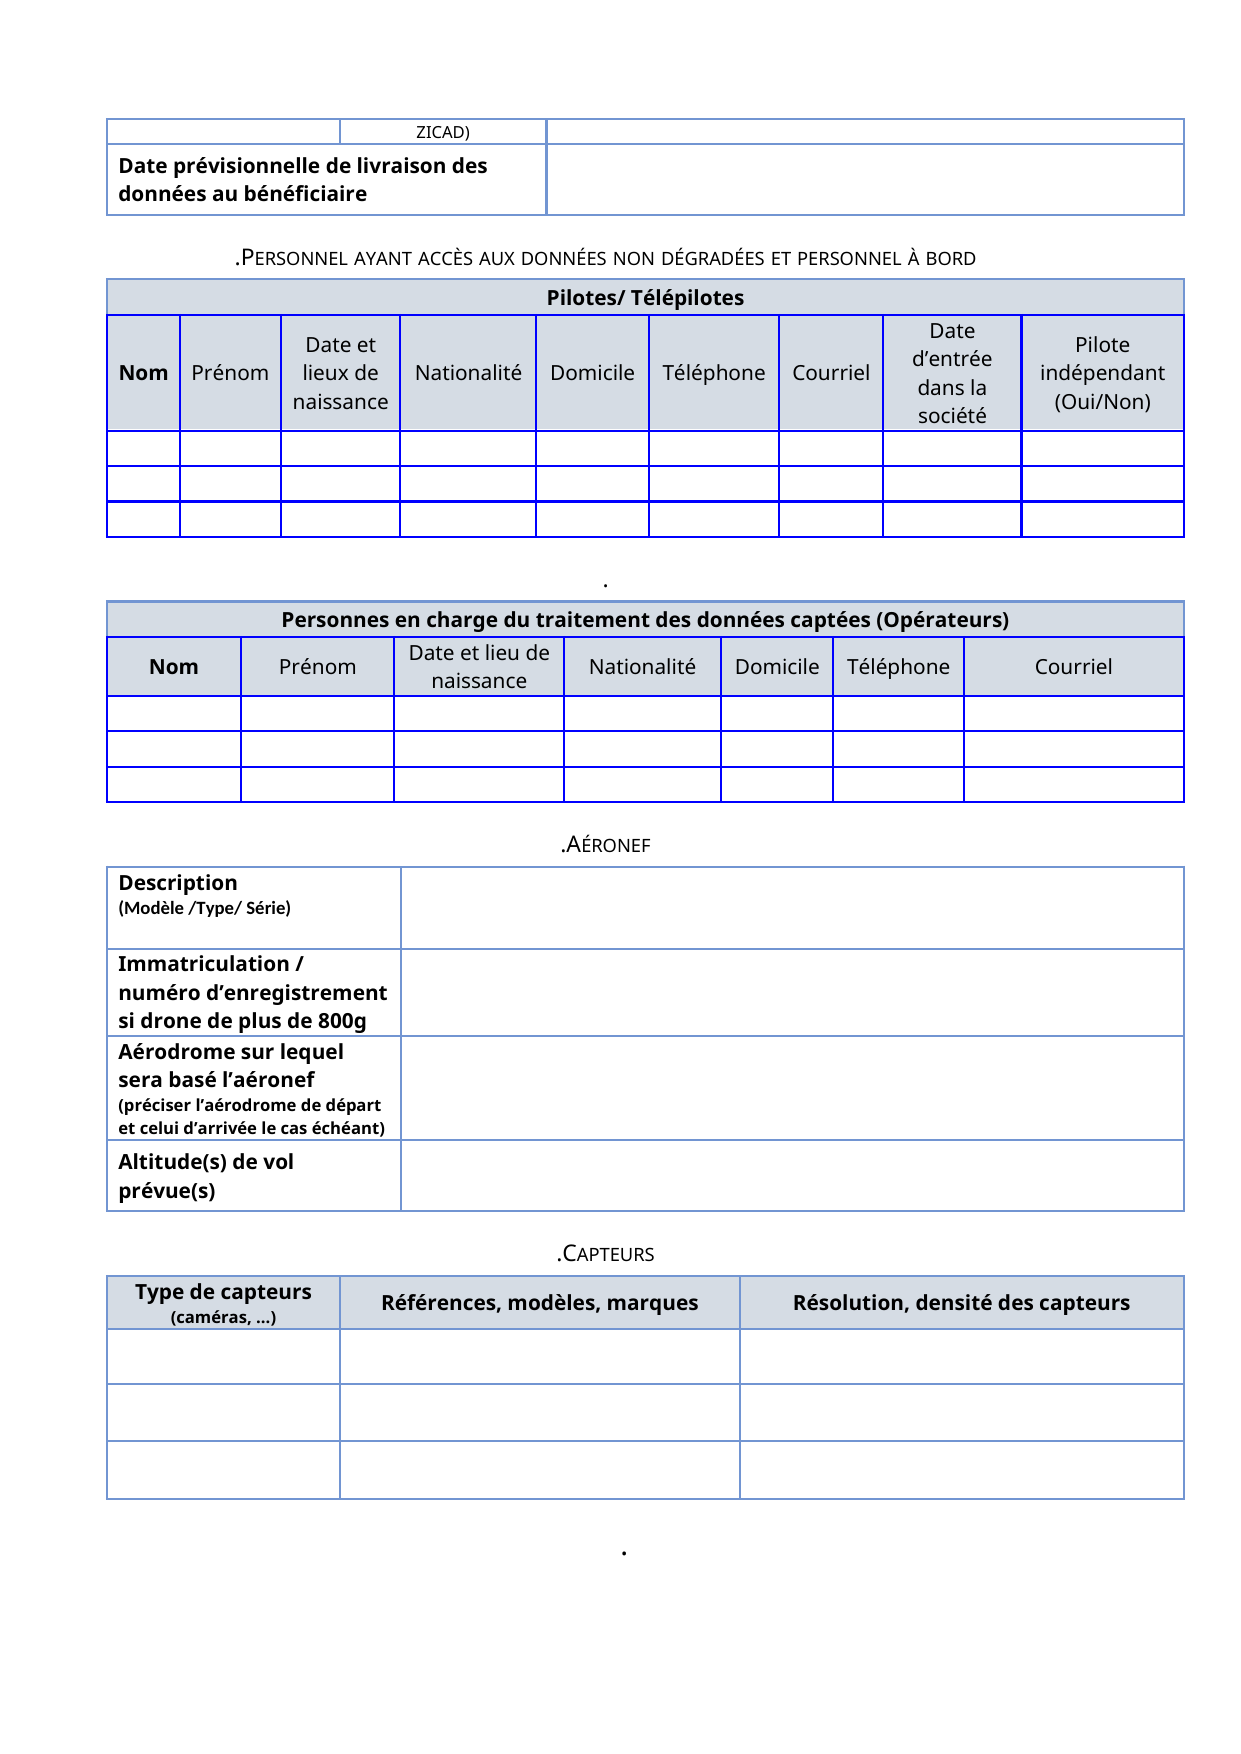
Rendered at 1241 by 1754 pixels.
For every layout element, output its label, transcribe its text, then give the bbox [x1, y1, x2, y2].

table_cell [722, 732, 832, 766]
table_cell [780, 467, 882, 500]
table_header [402, 868, 1183, 947]
table_cell [108, 432, 179, 465]
table_cell Aérodrome sur lequel sera basé l’aéronef (préciser l’aérodrome de départ et celui d’arrivée le cas échéant) [108, 1037, 400, 1139]
table_cell [834, 697, 963, 730]
table_cell [884, 503, 1020, 536]
table_cell [565, 768, 720, 801]
table_cell [548, 145, 1183, 214]
table_cell [181, 503, 280, 536]
subtitle Personnel ayant accès aux données non dégradées et personnel à bord [118, 241, 1092, 272]
table_cell Domicile [722, 638, 832, 695]
table_header Résolution, densité des capteurs [741, 1277, 1183, 1328]
table_cell [108, 697, 240, 730]
table_cell [341, 1330, 739, 1383]
table_cell Domicile [537, 316, 648, 429]
table_cell Prénom [181, 316, 280, 429]
table_cell [242, 697, 393, 730]
subtitle Aéronef [118, 828, 1092, 859]
table_cell Téléphone [650, 316, 778, 429]
table_cell [650, 467, 778, 500]
table_header Personnes en charge du traitement des données captées (Opérateurs) [108, 603, 1183, 636]
table_cell [722, 697, 832, 730]
table_cell Date d’entrée dans la société [884, 316, 1020, 429]
table_cell [108, 768, 240, 801]
table_cell [402, 1141, 1183, 1210]
table_cell Prénom [242, 638, 393, 695]
table_cell [965, 697, 1183, 730]
table_cell [1023, 432, 1183, 465]
table_cell Téléphone [834, 638, 963, 695]
table_cell [1023, 467, 1183, 500]
table_cell [282, 467, 399, 500]
subtitle Capteurs [118, 1237, 1092, 1268]
table_cell [242, 732, 393, 766]
table_cell Date et lieu de naissance [395, 638, 563, 695]
table_cell [565, 697, 720, 730]
table_cell [108, 467, 179, 500]
table_cell [108, 1442, 339, 1497]
table_cell [108, 1385, 339, 1440]
table_cell [965, 768, 1183, 801]
table_cell Immatriculation / numéro d’enregistrement si drone de plus de 800g [108, 950, 400, 1035]
table_cell [402, 950, 1183, 1035]
table_cell Nationalité [401, 316, 535, 429]
table_header Description (Modèle /Type/ Série) [108, 868, 400, 947]
table_header [108, 120, 339, 143]
table_header Références, modèles, marques [341, 1277, 739, 1328]
table_cell [395, 697, 563, 730]
table_cell Altitude(s) de vol prévue(s) [108, 1141, 400, 1210]
table_cell Date prévisionnelle de livraison des données au bénéficiaire [108, 145, 545, 214]
table_cell [741, 1385, 1183, 1440]
table_cell Nationalité [565, 638, 720, 695]
table_cell Courriel [965, 638, 1183, 695]
table_cell Pilote indépendant (Oui/Non) [1023, 316, 1183, 429]
table_cell [537, 467, 648, 500]
table_cell [965, 732, 1183, 766]
table_cell [402, 1037, 1183, 1139]
table_cell [548, 120, 1183, 143]
table_cell [401, 467, 535, 500]
table_cell [108, 732, 240, 766]
table_cell [108, 1330, 339, 1383]
table_cell [282, 432, 399, 465]
table_cell [242, 768, 393, 801]
table_header Type de capteurs (caméras, …) [108, 1277, 339, 1328]
table_cell [108, 503, 179, 536]
table_cell [401, 432, 535, 465]
table_cell Date et lieux de naissance [282, 316, 399, 429]
table_cell [1023, 503, 1183, 536]
table_cell [884, 467, 1020, 500]
table_cell [537, 432, 648, 465]
table_cell [401, 503, 535, 536]
table_cell [741, 1442, 1183, 1497]
table_header Pilotes/ Télépilotes [108, 280, 1183, 314]
table_cell [834, 768, 963, 801]
table_cell [834, 732, 963, 766]
table_cell [181, 467, 280, 500]
table_cell ZICAD) [341, 120, 545, 143]
table_cell Nom [108, 638, 240, 695]
table_cell [884, 432, 1020, 465]
table_cell [282, 503, 399, 536]
table_cell [780, 432, 882, 465]
table_cell [722, 768, 832, 801]
table_cell [565, 732, 720, 766]
table_cell [395, 768, 563, 801]
table_cell [181, 432, 280, 465]
table_cell [341, 1442, 739, 1497]
table_cell [780, 503, 882, 536]
table_cell [650, 503, 778, 536]
table_cell [741, 1330, 1183, 1383]
table_cell Courriel [780, 316, 882, 429]
table_cell [341, 1385, 739, 1440]
table_cell [537, 503, 648, 536]
table_cell Nom [108, 316, 179, 429]
table_cell [395, 732, 563, 766]
table_cell [650, 432, 778, 465]
